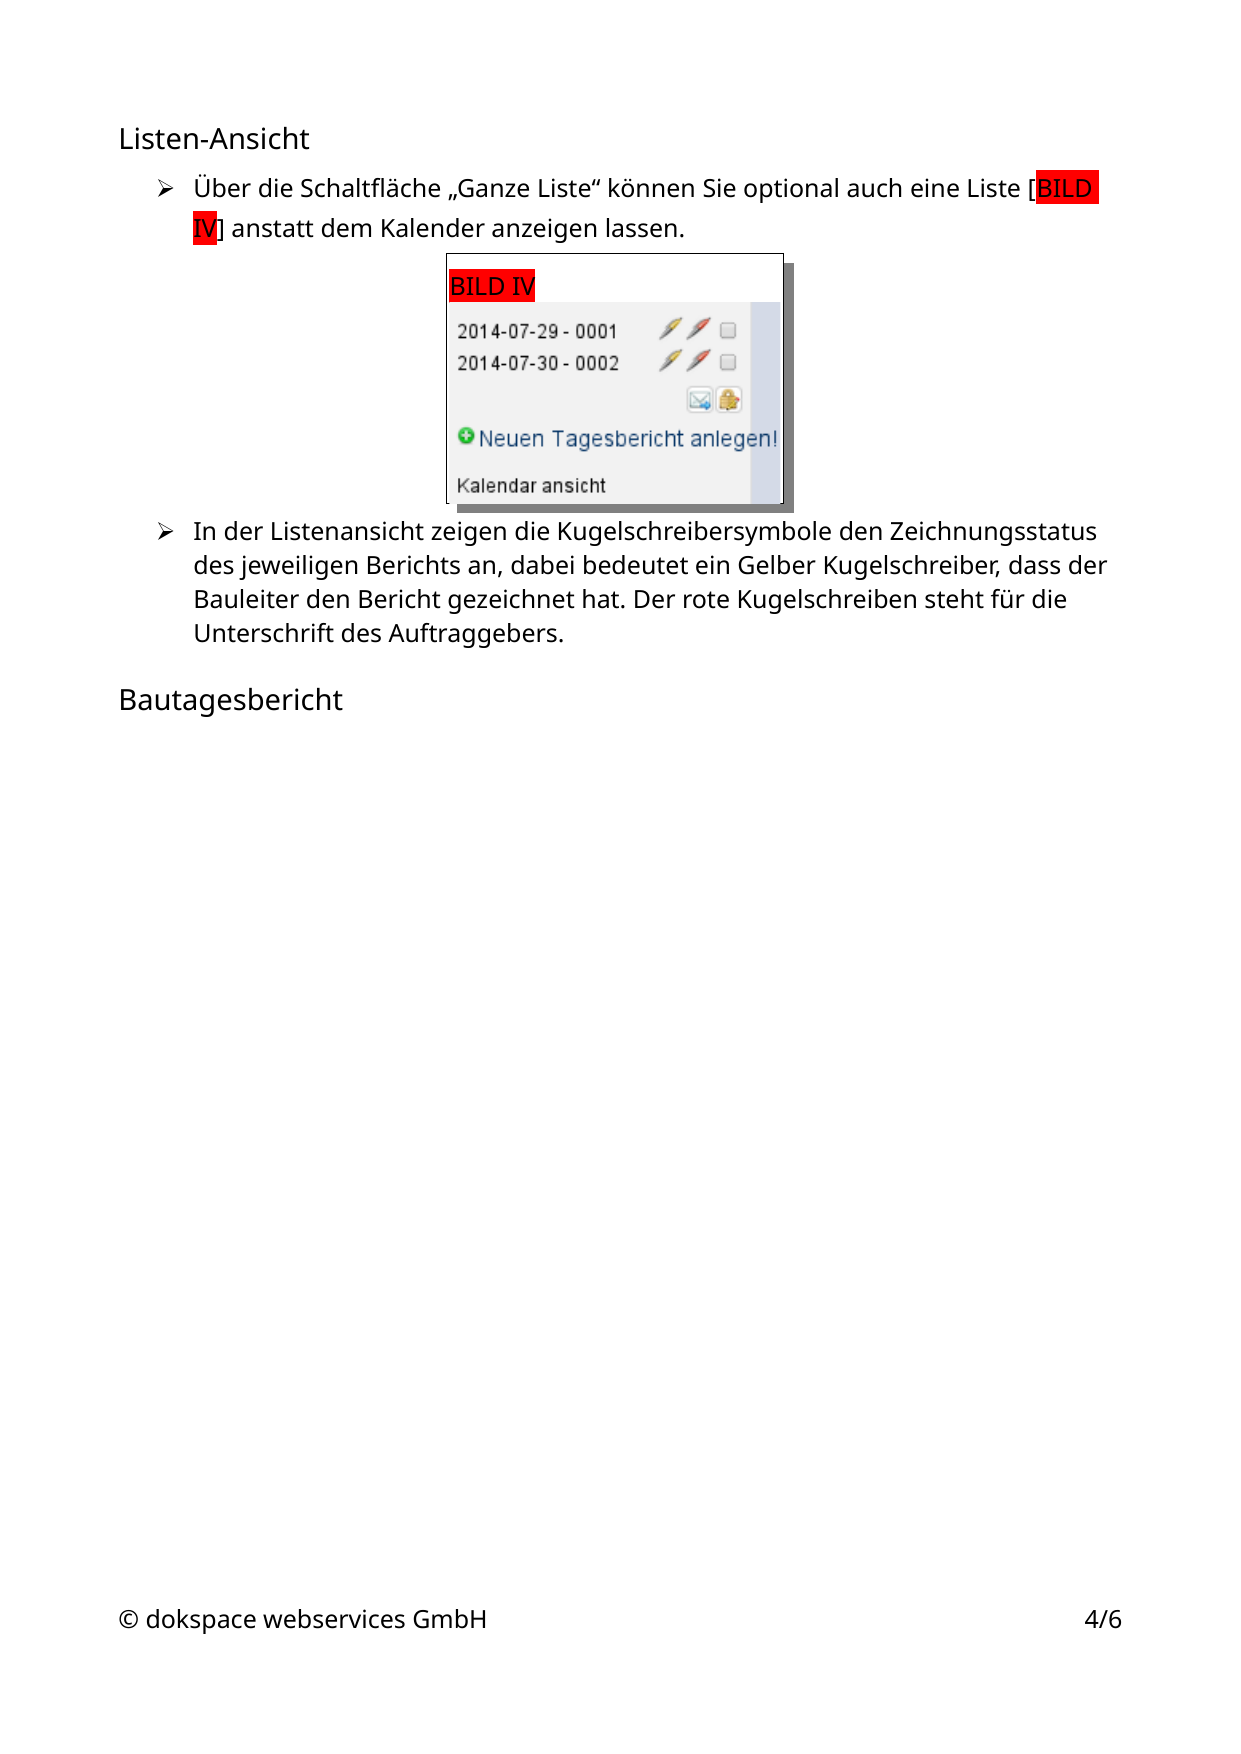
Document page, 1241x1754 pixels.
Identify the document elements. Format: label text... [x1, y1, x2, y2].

picture [449, 302, 781, 504]
list In der Listenansicht zeigen die Kugelschreibersymbole den Zeichnungsstatus des jeweiligen Berichts an, dabei bedeutet ein Gelber Kugelschreiber, dass der Bauleiter den Bericht gezeichnet hat. Der rote Kugelschreiben steht für die Unterschrift des Auftraggebers. [447, 254, 783, 503]
list BILD IV [449, 268, 781, 302]
subtitle Listen-Ansicht [118, 118, 1122, 158]
list Über die Schaltfläche „Ganze Liste“ können Sie optional auch eine Liste [BILD IV] anstatt dem Kalender anzeigen lassen. [156, 170, 1122, 245]
subtitle Bautagesbericht [118, 679, 1122, 719]
list In der Listenansicht zeigen die Kugelschreibersymbole den Zeichnungsstatus des jeweiligen Berichts an, dabei bedeutet ein Gelber Kugelschreiber, dass der Bauleiter den Bericht gezeichnet hat. Der rote Kugelschreiben steht für die Unterschrift des Auftraggebers. [156, 267, 1122, 650]
